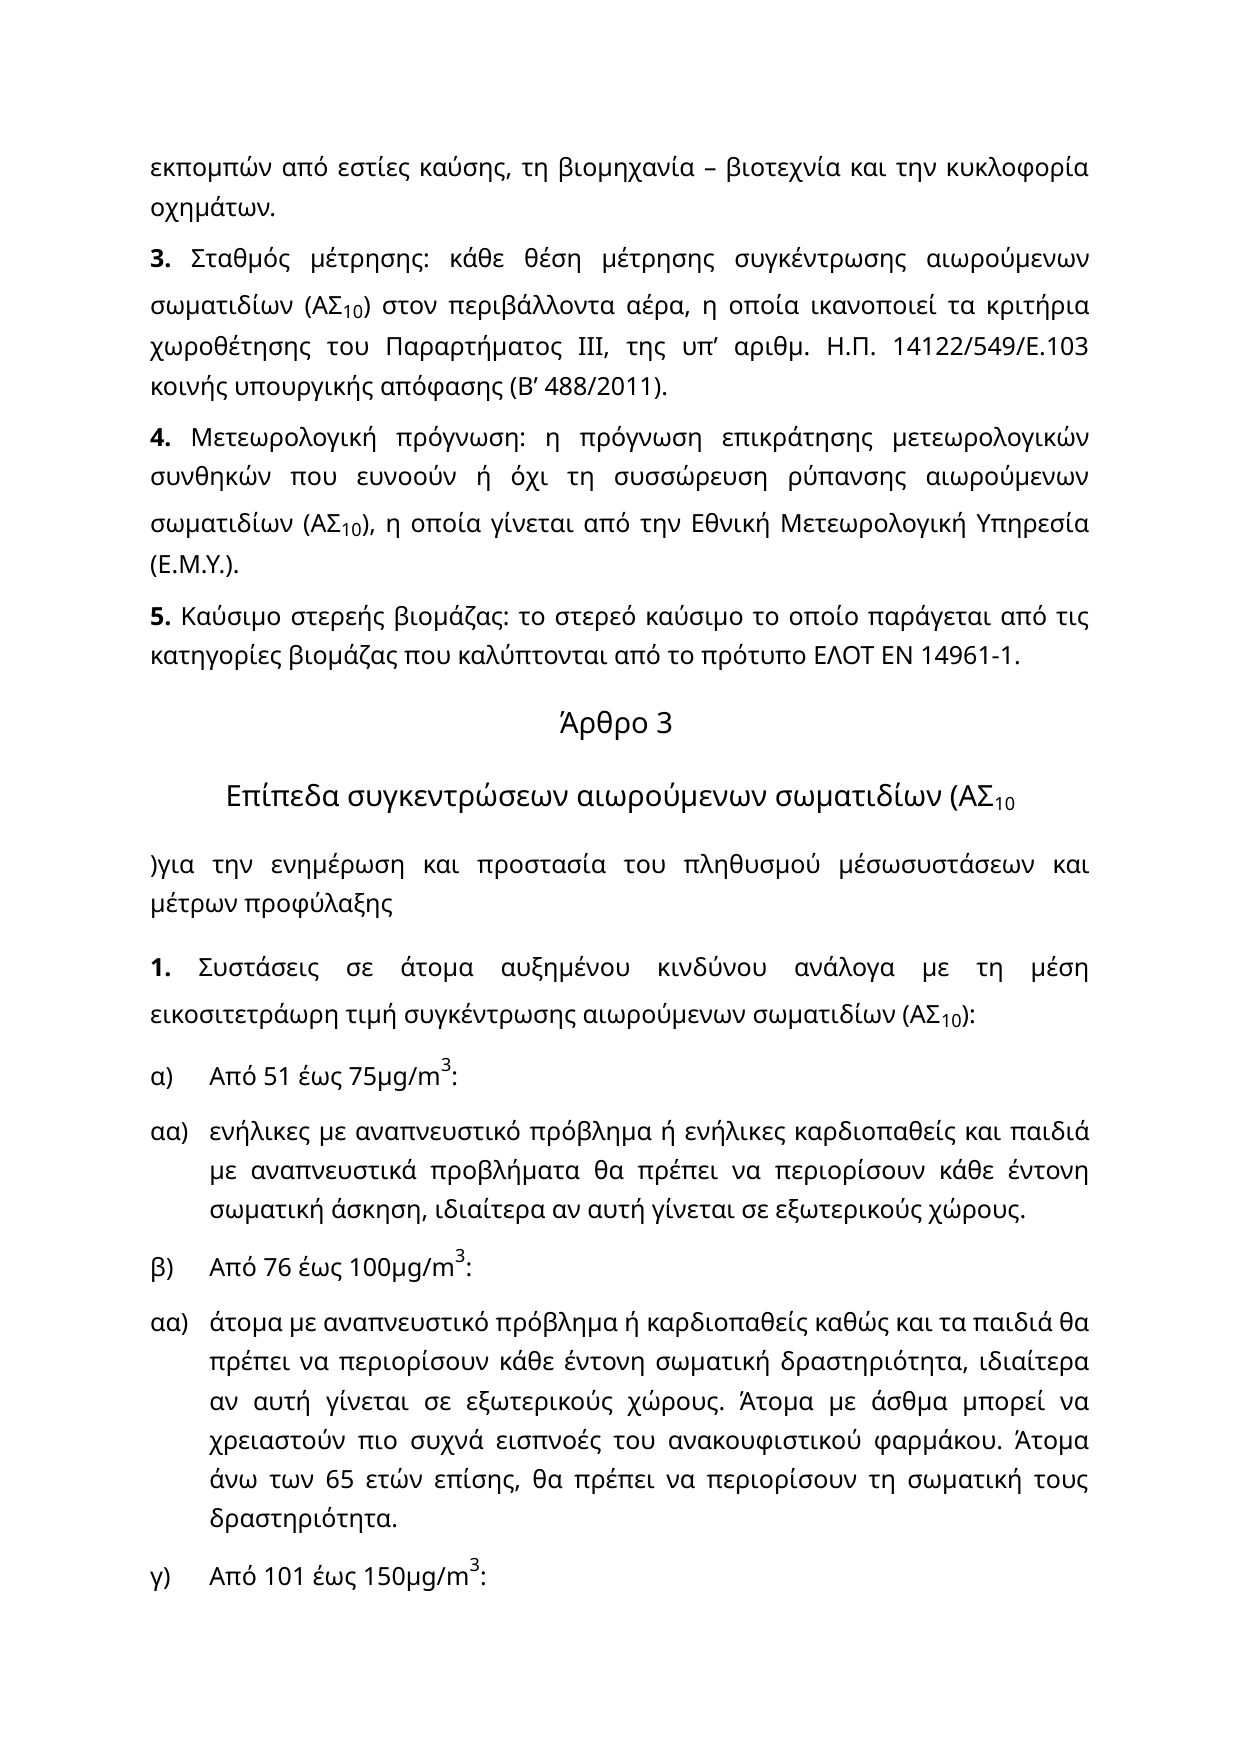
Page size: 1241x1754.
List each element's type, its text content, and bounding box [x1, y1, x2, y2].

list αα) ενήλικες με αναπνευστικό πρόβλημα ή ενήλικες καρδιοπαθείς και παιδιά με αναπνευστικά προβλήματα θα πρέπει να περιορίσουν κάθε έντονη σωματική άσκηση, ιδιαίτερα αν αυτή γίνεται σε εξωτερικούς χώρους. [150, 1113, 1090, 1226]
text 2. Επίπεδα συγκέντρωσης αιωρούμενων σωματιδίων (ΑΣ10): οι μέσες εικοσιτετράωρες τιμές των συγκεντρώσεων αιωρούμενων σωματιδίων (ΑΣ10), εκφρασμένες σε μικρογραμμάρια ανά κυβικό μέτρο περιβάλλοντα αέρα (μg/m3), με βάση τις οποίες κηρύσσονται τα διάφορα στάδια ενημέρωσης και προστασίας του πληθυσμού και τα βραχυπρόθεσμα μέτρα μείωσης των εκπομπών από εστίες καύσης, τη βιομηχανία – βιοτεχνία και την κυκλοφορία οχημάτων. [150, 150, 1090, 223]
subtitle Άρθρο 3 [150, 702, 1090, 742]
text )για την ενημέρωση και προστασία του πληθυσμού μέσωσυστάσεων και μέτρων προφύλαξης [150, 847, 1090, 920]
text 5. Καύσιμο στερεής βιομάζας: το στερεό καύσιμο το οποίο παράγεται από τις κατηγορίες βιομάζας που καλύπτονται από το πρότυπο ΕΛΟΤ ΕΝ 14961-1. [150, 599, 1090, 672]
list α) Από 51 έως 75μg/m3: [150, 1052, 1090, 1094]
subtitle Επίπεδα συγκεντρώσεων αιωρούμενων σωματιδίων (ΑΣ10 [150, 773, 1090, 815]
list β) Από 76 έως 100μg/m3: [150, 1243, 1090, 1286]
text 1. Συστάσεις σε άτομα αυξημένου κινδύνου ανάλογα με τη μέση εικοσιτετράωρη τιμή συγκέντρωσης αιωρούμενων σωματιδίων (ΑΣ10): [150, 950, 1090, 1033]
list γ) Από 101 έως 150μg/m3: [150, 1552, 1090, 1595]
text 4. Μετεωρολογική πρόγνωση: η πρόγνωση επικράτησης μετεωρολογικών συνθηκών που ευνοούν ή όχι τη συσσώρευση ρύπανσης αιωρούμενων σωματιδίων (ΑΣ10), η οποία γίνεται από την Εθνική Μετεωρολογική Υπηρεσία (Ε.Μ.Υ.). [150, 420, 1090, 581]
list αα) άτομα με αναπνευστικό πρόβλημα ή καρδιοπαθείς καθώς και τα παιδιά θα πρέπει να περιορίσουν κάθε έντονη σωματική δραστηριότητα, ιδιαίτερα αν αυτή γίνεται σε εξωτερικούς χώρους. Άτομα με άσθμα μπορεί να χρειαστούν πιο συχνά εισπνοές του ανακουφιστικού φαρμάκου. Άτομα άνω των 65 ετών επίσης, θα πρέπει να περιορίσουν τη σωματική τους δραστηριότητα. [150, 1305, 1090, 1535]
text 3. Σταθμός μέτρησης: κάθε θέση μέτρησης συγκέντρωσης αιωρούμενων σωματιδίων (ΑΣ10) στον περιβάλλοντα αέρα, η οποία ικανοποιεί τα κριτήρια χωροθέτησης του Παραρτήματος ΙΙΙ, της υπ’ αριθμ. Η.Π. 14122/549/Ε.103 κοινής υπουργικής απόφασης (Β’ 488/2011). [150, 241, 1090, 402]
